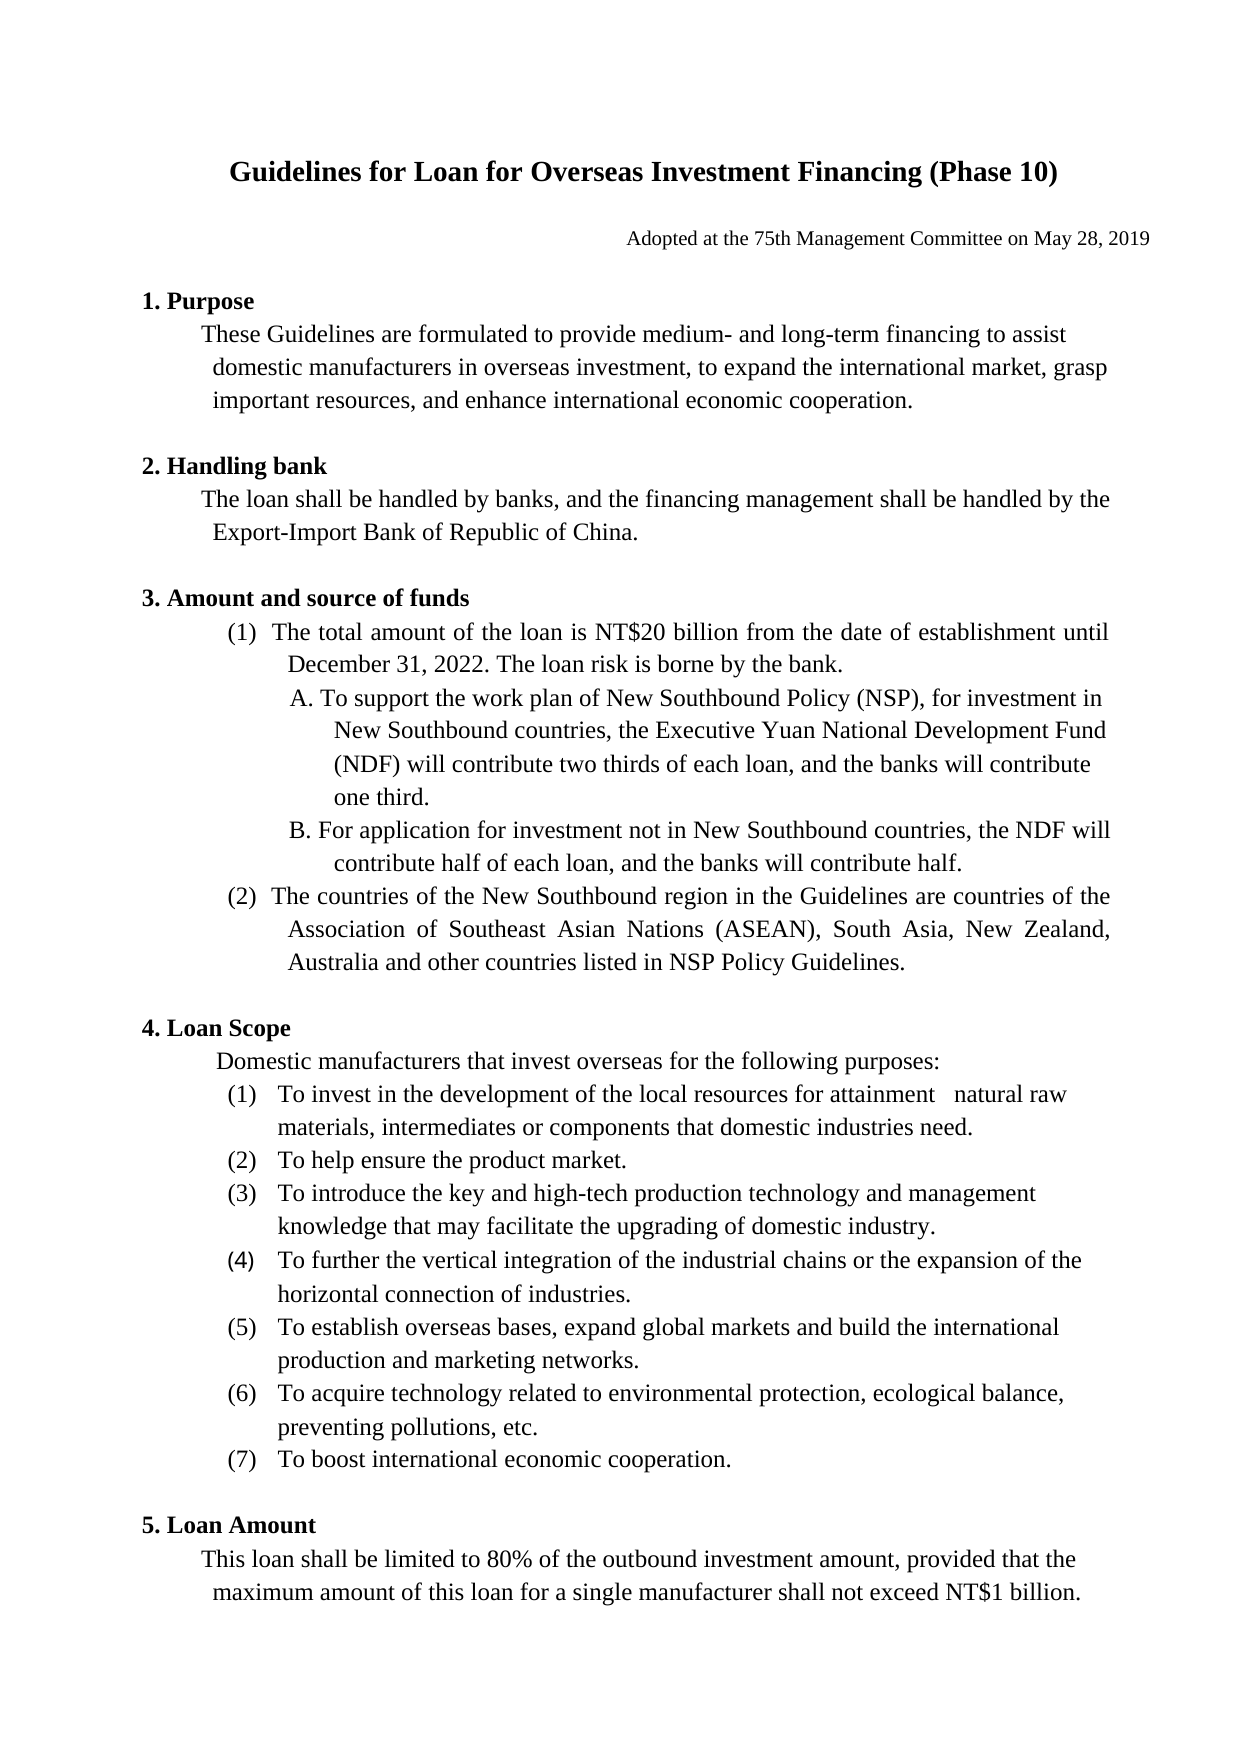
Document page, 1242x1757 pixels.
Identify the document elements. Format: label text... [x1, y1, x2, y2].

list To acquire technology related to environmental protection, ecological balance, preventing pollutions, etc. [227, 1378, 1150, 1440]
list To further the vertical integration of the industrial chains or the expansion of the horizontal connection of industries. [227, 1244, 1150, 1308]
text 3. Amount and source of funds [142, 583, 1150, 612]
list To establish overseas bases, expand global markets and build the international production and marketing networks. [227, 1312, 1150, 1374]
text 1. Purpose [142, 286, 1150, 315]
text 5. Loan Amount [142, 1511, 1150, 1539]
text Guidelines for Loan for Overseas Investment Financing (Phase 10) [141, 154, 1146, 188]
list To boost international economic cooperation. [227, 1444, 1150, 1473]
text B. For application for investment not in New Southbound countries, the NDF will contribute half of each loan, and the banks will contribute half. [288, 815, 1111, 876]
list To help ensure the product market. [227, 1145, 1150, 1174]
text These Guidelines are formulated to provide medium- and long-term financing to assist domestic manufacturers in overseas investment, to expand the international market, grasp important resources, and enhance international economic cooperation. [201, 319, 1118, 414]
text (2) The countries of the New Southbound region in the Guidelines are countries of the Association of Southeast Asian Nations (ASEAN), South Asia, New Zealand, Australia and other countries listed in NSP Policy Guidelines. [227, 881, 1111, 976]
text 2. Handling bank [142, 451, 1150, 480]
text The loan shall be handled by banks, and the financing management shall be handled by the Export-Import Bank of Republic of China. [201, 484, 1150, 546]
list To invest in the development of the local resources for attainment natural raw materials, intermediates or components that domestic industries need. [227, 1079, 1150, 1141]
text 4. Loan Scope [142, 1013, 1150, 1042]
text A. To support the work plan of New Southbound Policy (NSP), for investment in New Southbound countries, the Executive Yuan National Development Fund (NDF) will contribute two thirds of each loan, and the banks will contribute one third. [289, 683, 1111, 810]
text Domestic manufacturers that invest overseas for the following purposes: [216, 1046, 1150, 1074]
list To introduce the key and high-tech production technology and management knowledge that may facilitate the upgrading of domestic industry. [227, 1178, 1150, 1240]
text (1) The total amount of the loan is NT$20 billion from the date of establishment until December 31, 2022. The loan risk is borne by the bank. [227, 617, 1111, 678]
text This loan shall be limited to 80% of the outbound investment amount, provided that the maximum amount of this loan for a single manufacturer shall not exceed NT$1 billion. [201, 1544, 1118, 1605]
text Adopted at the 75th Management Committee on May 28, 2019 [142, 226, 1150, 250]
